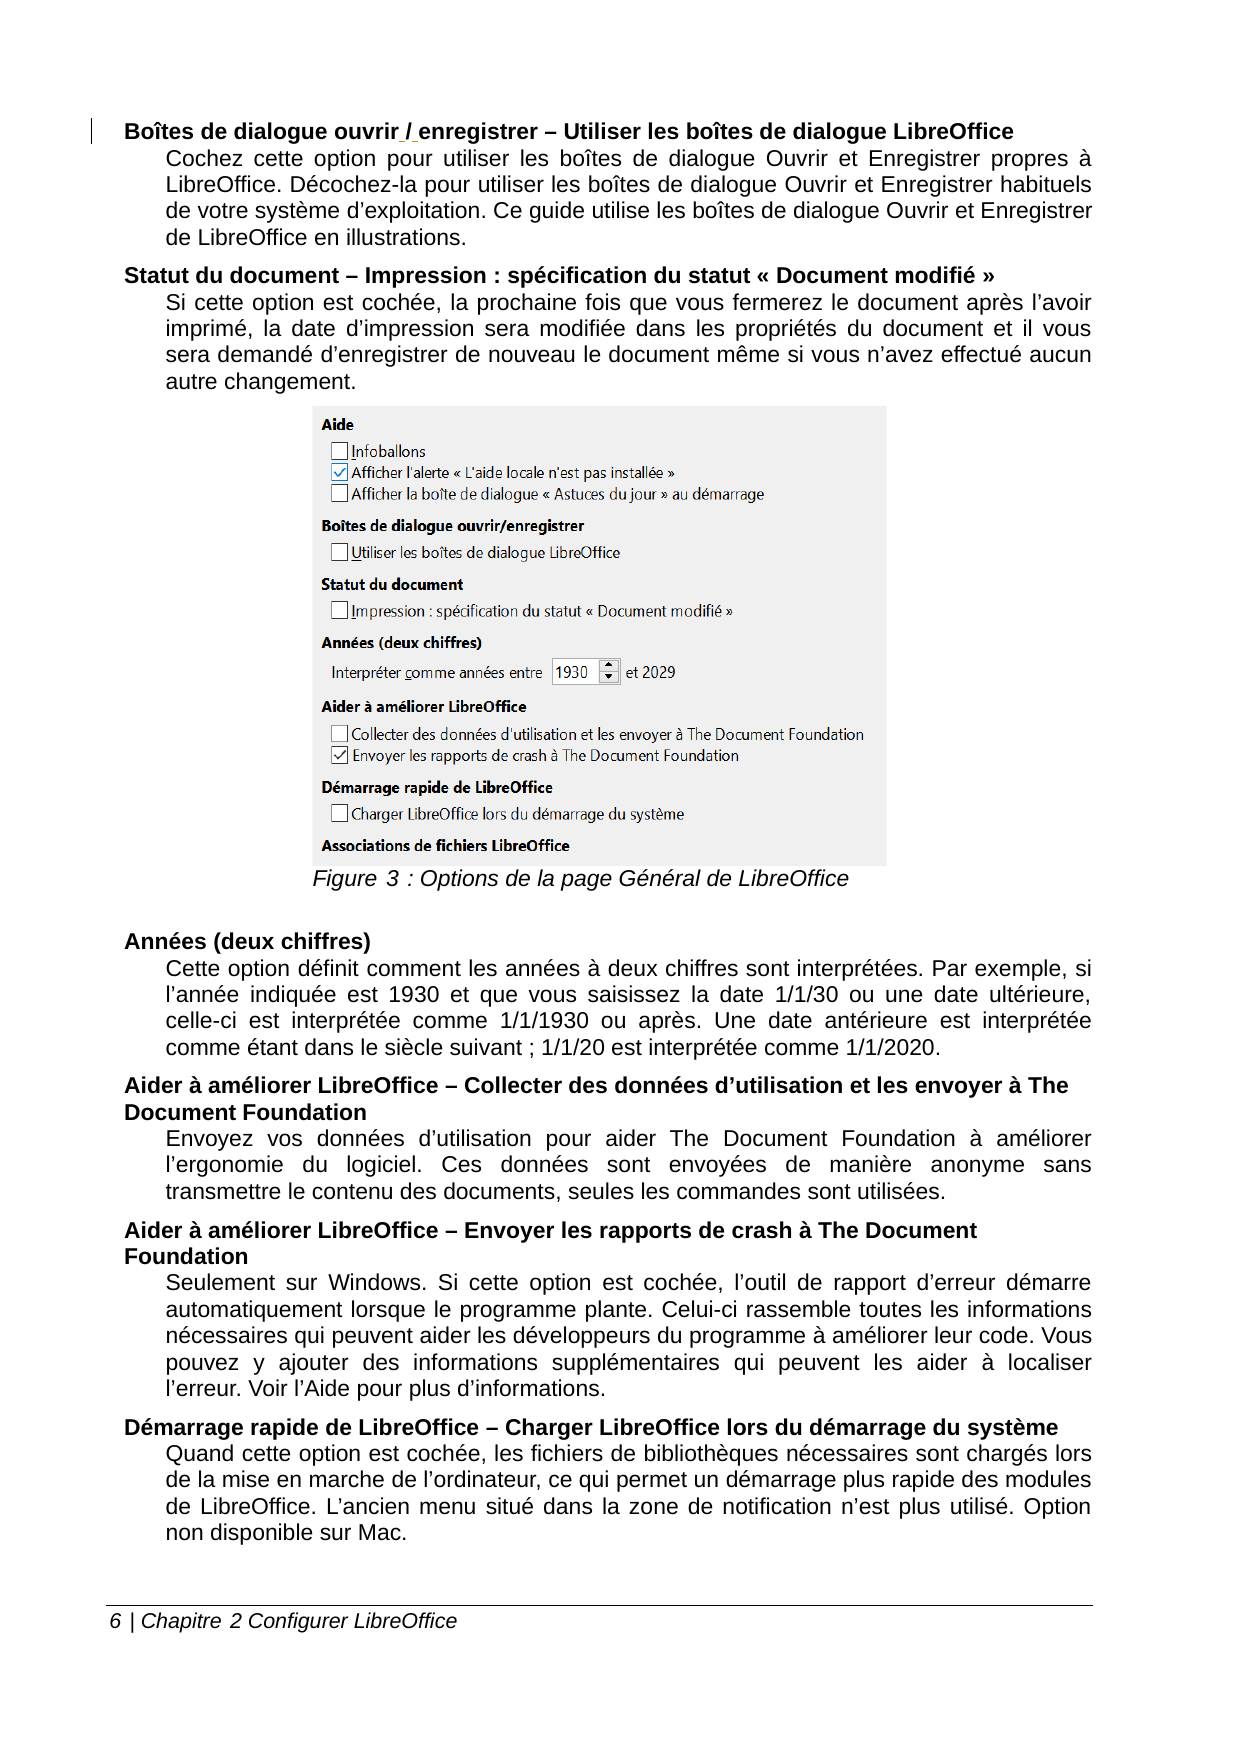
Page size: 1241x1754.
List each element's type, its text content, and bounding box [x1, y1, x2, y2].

picture [312, 406, 887, 866]
text Figure 3 : Options de la page Général de LibreOffice [312, 866, 887, 892]
text Démarrage rapide de LibreOffice – Charger LibreOffice lors du démarrage du système [124, 1414, 1093, 1440]
text Aider à améliorer LibreOffice – Envoyer les rapports de crash à The Document Foundation [124, 1217, 1093, 1269]
text Cochez cette option pour utiliser les boîtes de dialogue Ouvrir et Enregistrer propres à LibreOffice. Décochez-la pour utiliser les boîtes de dialogue Ouvrir et Enregistrer habituels de votre système d’exploitation. Ce guide utilise les boîtes de dialogue Ouvrir et Enregistrer de LibreOffice en illustrations. [165, 144, 1093, 250]
text Statut du document – Impression : spécification du statut « Document modifié » [124, 262, 1093, 289]
text Années (deux chiffres) [124, 928, 1093, 954]
text Seulement sur Windows. Si cette option est cochée, l’outil de rapport d’erreur démarre automatiquement lorsque le programme plante. Celui-ci rassemble toutes les informations nécessaires qui peuvent aider les développeurs du programme à améliorer leur code. Vous pouvez y ajouter des informations supplémentaires qui peuvent les aider à localiser l’erreur. Voir l’Aide pour plus d’informations. [165, 1269, 1093, 1401]
text Envoyez vos données d’utilisation pour aider The Document Foundation à améliorer l’ergonomie du logiciel. Ces données sont envoyées de manière anonyme sans transmettre le contenu des documents, seules les commandes sont utilisées. [165, 1125, 1093, 1204]
text Si cette option est cochée, la prochaine fois que vous fermerez le document après l’avoir imprimé, la date d’impression sera modifiée dans les propriétés du document et il vous sera demandé d’enregistrer de nouveau le document même si vous n’avez effectué aucun autre changement. [165, 289, 1093, 394]
text Cette option définit comment les années à deux chiffres sont interprétées. Par exemple, si l’année indiquée est 1930 et que vous saisissez la date 1/1/30 ou une date ultérieure, celle-ci est interprétée comme 1/1/1930 ou après. Une date antérieure est interprétée comme étant dans le siècle suivant ; 1/1/20 est interprétée comme 1/1/2020. [165, 954, 1093, 1060]
text Boîtes de dialogue ouvrir / enregistrer – Utiliser les boîtes de dialogue LibreOffice [124, 118, 1093, 144]
text Aider à améliorer LibreOffice – Collecter des données d’utilisation et les envoyer à The Document Foundation [124, 1072, 1093, 1125]
text Quand cette option est cochée, les fichiers de bibliothèques nécessaires sont chargés lors de la mise en marche de l’ordinateur, ce qui permet un démarrage plus rapide des modules de LibreOffice. L’ancien menu situé dans la zone de notification n’est plus utilisé. Option non disponible sur Mac. [165, 1440, 1093, 1545]
